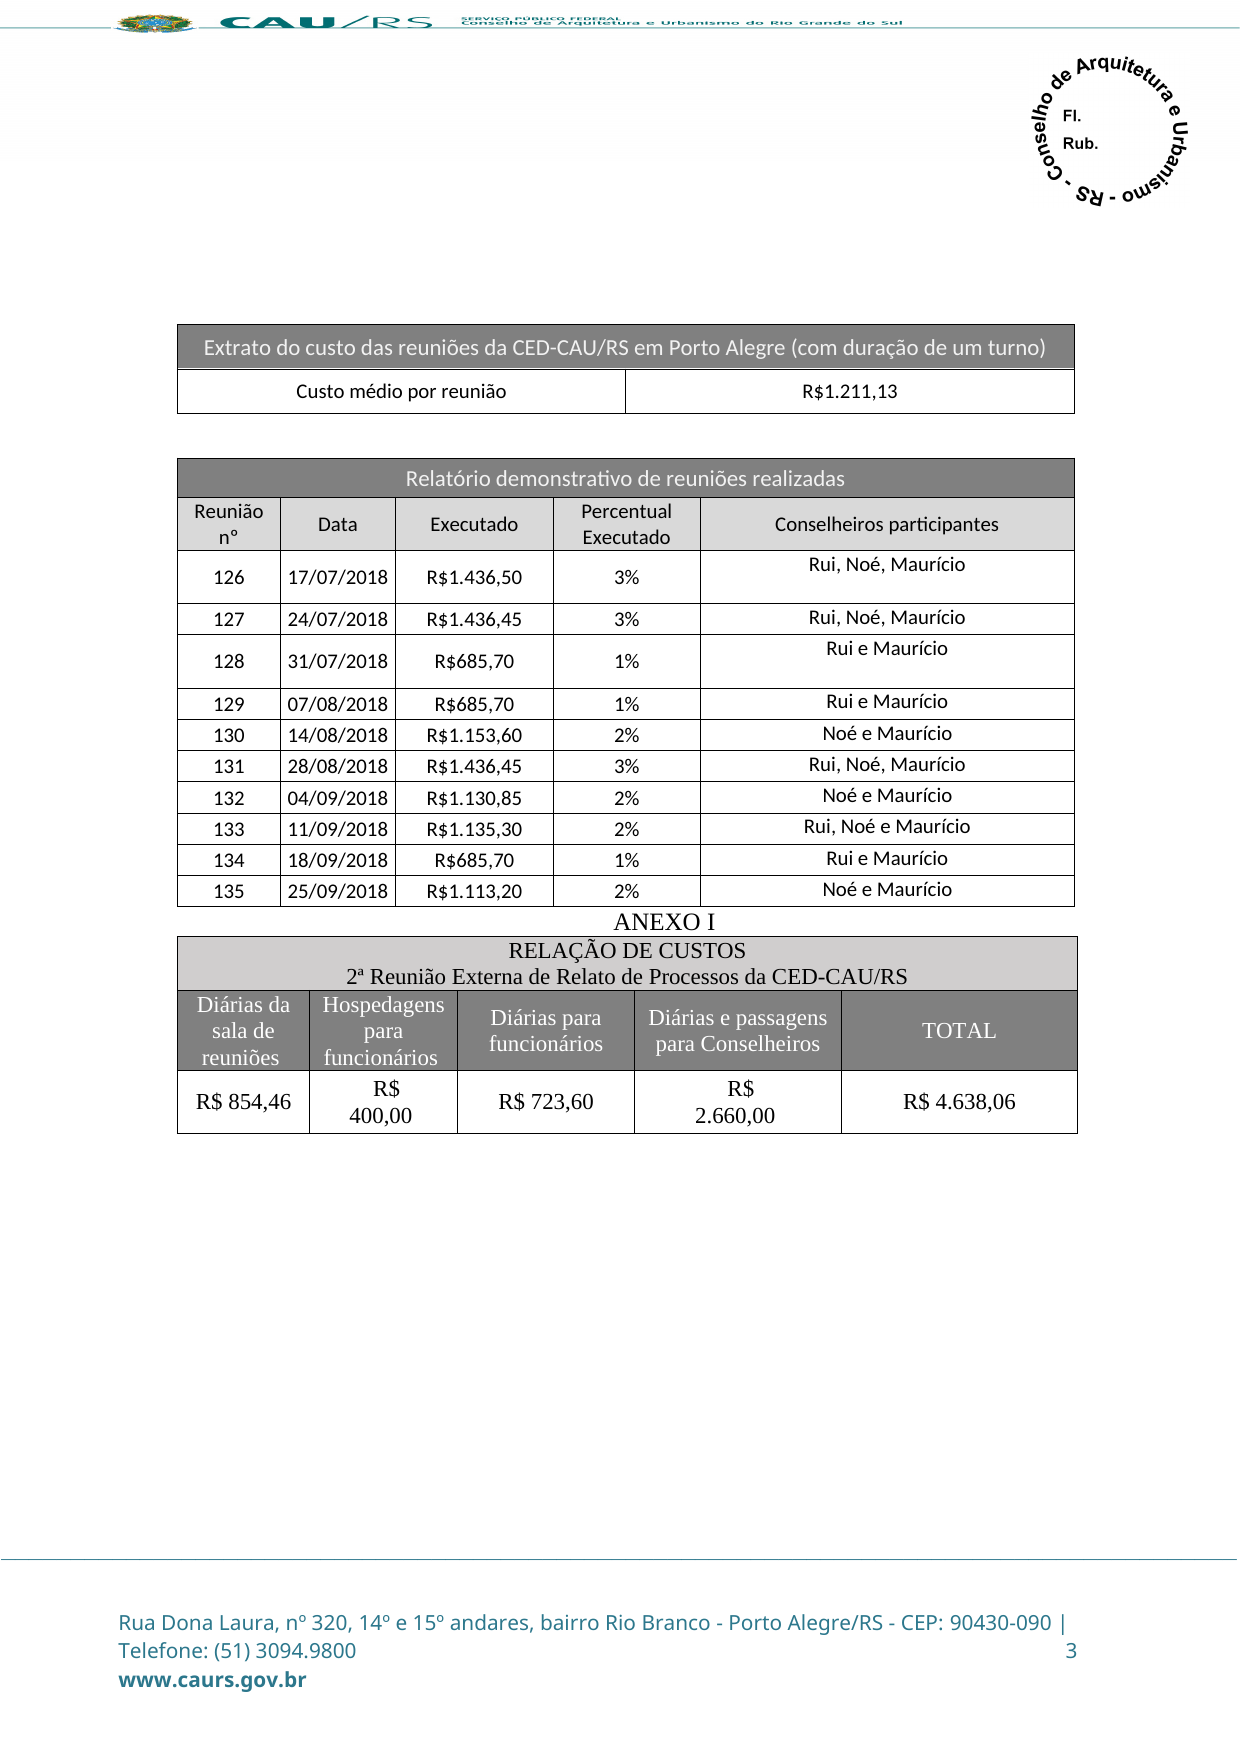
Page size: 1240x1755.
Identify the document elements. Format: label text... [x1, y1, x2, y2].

table_cell 128 [178, 635, 280, 687]
table_cell 28/08/2018 [281, 751, 395, 781]
table_cell 1% [554, 635, 700, 687]
table_cell Rui e Maurício [701, 689, 1074, 719]
table_cell Rui, Noé, Maurício [701, 751, 1074, 781]
table_cell 2% [554, 782, 700, 812]
table_cell Reunião nº [178, 498, 280, 550]
table_cell 14/08/2018 [281, 720, 395, 750]
table_cell 25/09/2018 [281, 876, 395, 906]
table_cell [1075, 719, 1091, 750]
table_cell TOTAL [842, 991, 1077, 1070]
table_cell R$ 723,60 [458, 1071, 634, 1132]
table_cell [1075, 813, 1091, 844]
table_cell R$1.135,30 [396, 814, 553, 844]
table_cell [1075, 458, 1091, 497]
table_cell 3% [554, 604, 700, 634]
table_cell 2% [554, 720, 700, 750]
table_cell Rui e Maurício [701, 635, 1074, 687]
table_cell 18/09/2018 [281, 845, 395, 875]
table_cell [1075, 781, 1091, 812]
table_header Extrato do custo das reuniões da CED-CAU/RS em Porto Alegre (com duração de um turno) [178, 325, 1074, 368]
table_cell Executado [396, 498, 553, 550]
table_cell 133 [178, 814, 280, 844]
table_cell Rui, Noé e Maurício [701, 814, 1074, 844]
table_cell [1075, 688, 1091, 719]
table_cell R$1.436,45 [396, 751, 553, 781]
table_cell 127 [178, 604, 280, 634]
table_cell Percentual Executado [554, 498, 700, 550]
table_cell [1075, 369, 1091, 413]
table_cell R$1.436,50 [396, 551, 553, 603]
table_cell 3% [554, 551, 700, 603]
table_cell R$ 4.638,06 [842, 1071, 1077, 1132]
table_cell 129 [178, 689, 280, 719]
text ANEXO I [177, 907, 1151, 936]
table_cell Relatório demonstrativo de reuniões realizadas [178, 459, 1074, 497]
table_cell Data [281, 498, 395, 550]
table_cell 134 [178, 845, 280, 875]
table_cell Diárias para funcionários [458, 991, 634, 1070]
table_cell Hospedagens para funcionários [310, 991, 457, 1070]
table_cell 131 [178, 751, 280, 781]
table_cell 1% [554, 845, 700, 875]
table_cell [1075, 634, 1091, 687]
table_cell 1% [554, 689, 700, 719]
table_cell Diárias da sala de reuniões [178, 991, 309, 1070]
table_cell Rui, Noé, Maurício [701, 551, 1074, 603]
table_cell [1075, 750, 1091, 781]
table_cell [1074, 413, 1091, 457]
table_cell [1075, 875, 1091, 906]
table_cell [1075, 497, 1091, 550]
table_cell R$1.113,20 [396, 876, 553, 906]
table_cell 07/08/2018 [281, 689, 395, 719]
table_cell 132 [178, 782, 280, 812]
table_cell R$685,70 [396, 635, 553, 687]
table_cell Conselheiros participantes [701, 498, 1074, 550]
table_cell Rui e Maurício [701, 845, 1074, 875]
table_cell Custo médio por reunião [178, 370, 625, 413]
table_cell 11/09/2018 [281, 814, 395, 844]
table_header RELAÇÃO DE CUSTOS 2ª Reunião Externa de Relato de Processos da CED-CAU/RS [178, 937, 1077, 990]
table_cell 135 [178, 876, 280, 906]
table_cell 2% [554, 876, 700, 906]
table_cell R$685,70 [396, 689, 553, 719]
table_cell R$ 854,46 [178, 1071, 309, 1132]
table_header [1075, 324, 1091, 368]
table_cell [1075, 603, 1091, 634]
table_cell [1075, 844, 1091, 875]
table_cell 130 [178, 720, 280, 750]
table_cell 3% [554, 751, 700, 781]
table_cell R$1.153,60 [396, 720, 553, 750]
table_cell [626, 414, 1074, 457]
table_cell R$1.211,13 [626, 370, 1074, 413]
table_cell 17/07/2018 [281, 551, 395, 603]
table_cell R$ 2.660,00 [635, 1071, 841, 1132]
table_cell R$685,70 [396, 845, 553, 875]
table_cell Noé e Maurício [701, 720, 1074, 750]
table_cell Diárias e passagens para Conselheiros [635, 991, 841, 1070]
table_cell 2% [554, 814, 700, 844]
table_cell 31/07/2018 [281, 635, 395, 687]
table_cell Noé e Maurício [701, 782, 1074, 812]
table_cell R$ 400,00 [310, 1071, 457, 1132]
table_cell R$1.436,45 [396, 604, 553, 634]
table_cell Rui, Noé, Maurício [701, 604, 1074, 634]
table_cell 24/07/2018 [281, 604, 395, 634]
table_cell 04/09/2018 [281, 782, 395, 812]
table_cell 126 [178, 551, 280, 603]
table_cell Noé e Maurício [701, 876, 1074, 906]
table_cell [1075, 550, 1091, 603]
table_cell [177, 414, 626, 457]
table_cell R$1.130,85 [396, 782, 553, 812]
